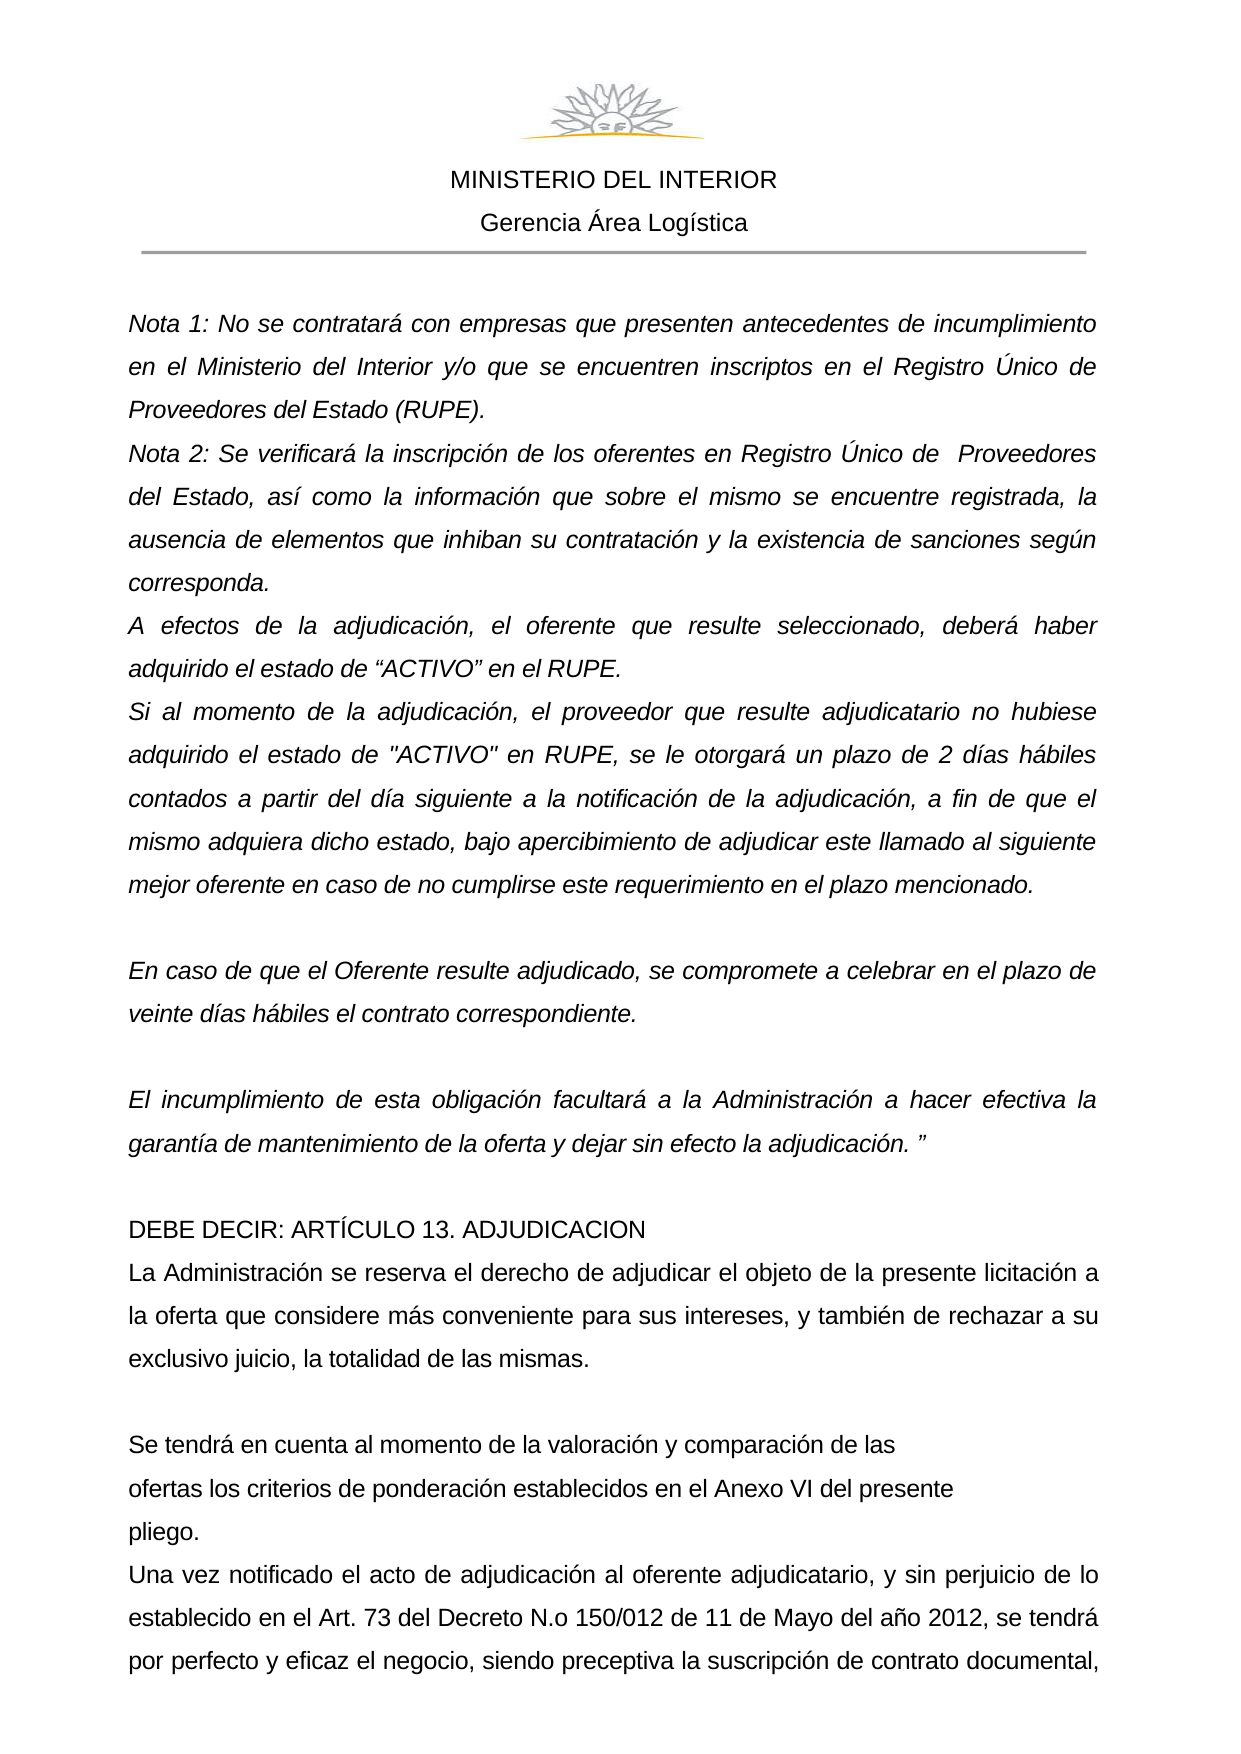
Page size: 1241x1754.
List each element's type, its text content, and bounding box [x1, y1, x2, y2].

picture [516, 81, 712, 143]
text La Administración se reserva el derecho de adjudicar el objeto de la presente licitación a la oferta que considere más conveniente para sus intereses, y también de rechazar a su exclusivo juicio, la totalidad de las mismas. [128, 1258, 1100, 1373]
text Una vez notificado el acto de adjudicación al oferente adjudicatario, y sin perjuicio de lo establecido en el Art. 73 del Decreto N.o 150/012 de 11 de Mayo del año 2012, se tendrá por perfecto y eficaz el negocio, siendo preceptiva la suscripción de contrato documental, [128, 1560, 1100, 1675]
text Si al momento de la adjudicación, el proveedor que resulte adjudicatario no hubiese adquirido el estado de "ACTIVO" en RUPE, se le otorgará un plazo de 2 días hábiles contados a partir del día siguiente a la notificación de la adjudicación, a fin de que el mismo adquiera dicho estado, bajo apercibimiento de adjudicar este llamado al siguiente mejor oferente en caso de no cumplirse este requerimiento en el plazo mencionado. [128, 697, 1100, 898]
text ofertas los criterios de ponderación establecidos en el Anexo VI del presente [128, 1473, 1100, 1502]
text El incumplimiento de esta obligación facultará a la Administración a hacer efectiva la garantía de mantenimiento de la oferta y dejar sin efecto la adjudicación. ” [128, 1085, 1100, 1157]
text A efectos de la adjudicación, el oferente que resulte seleccionado, deberá haber adquirido el estado de “ACTIVO” en el RUPE. [128, 611, 1100, 683]
text pliego. [128, 1517, 1100, 1545]
text Se tendrá en cuenta al momento de la valoración y comparación de las [128, 1430, 1100, 1459]
text DEBE DECIR: ARTÍCULO 13. ADJUDICACION [128, 1215, 1100, 1243]
text Nota 2: Se verificará la inscripción de los oferentes en Registro Único de Proveedores del Estado, así como la información que sobre el mismo se encuentre registrada, la ausencia de elementos que inhiban su contratación y la existencia de sanciones según corresponda. [128, 438, 1100, 597]
text Nota 1: No se contratará con empresas que presenten antecedentes de incumplimiento en el Ministerio del Interior y/o que se encuentren inscriptos en el Registro Único de Proveedores del Estado (RUPE). [128, 309, 1100, 424]
text En caso de que el Oferente resulte adjudicado, se compromete a celebrar en el plazo de veinte días hábiles el contrato correspondiente. [128, 956, 1100, 1028]
